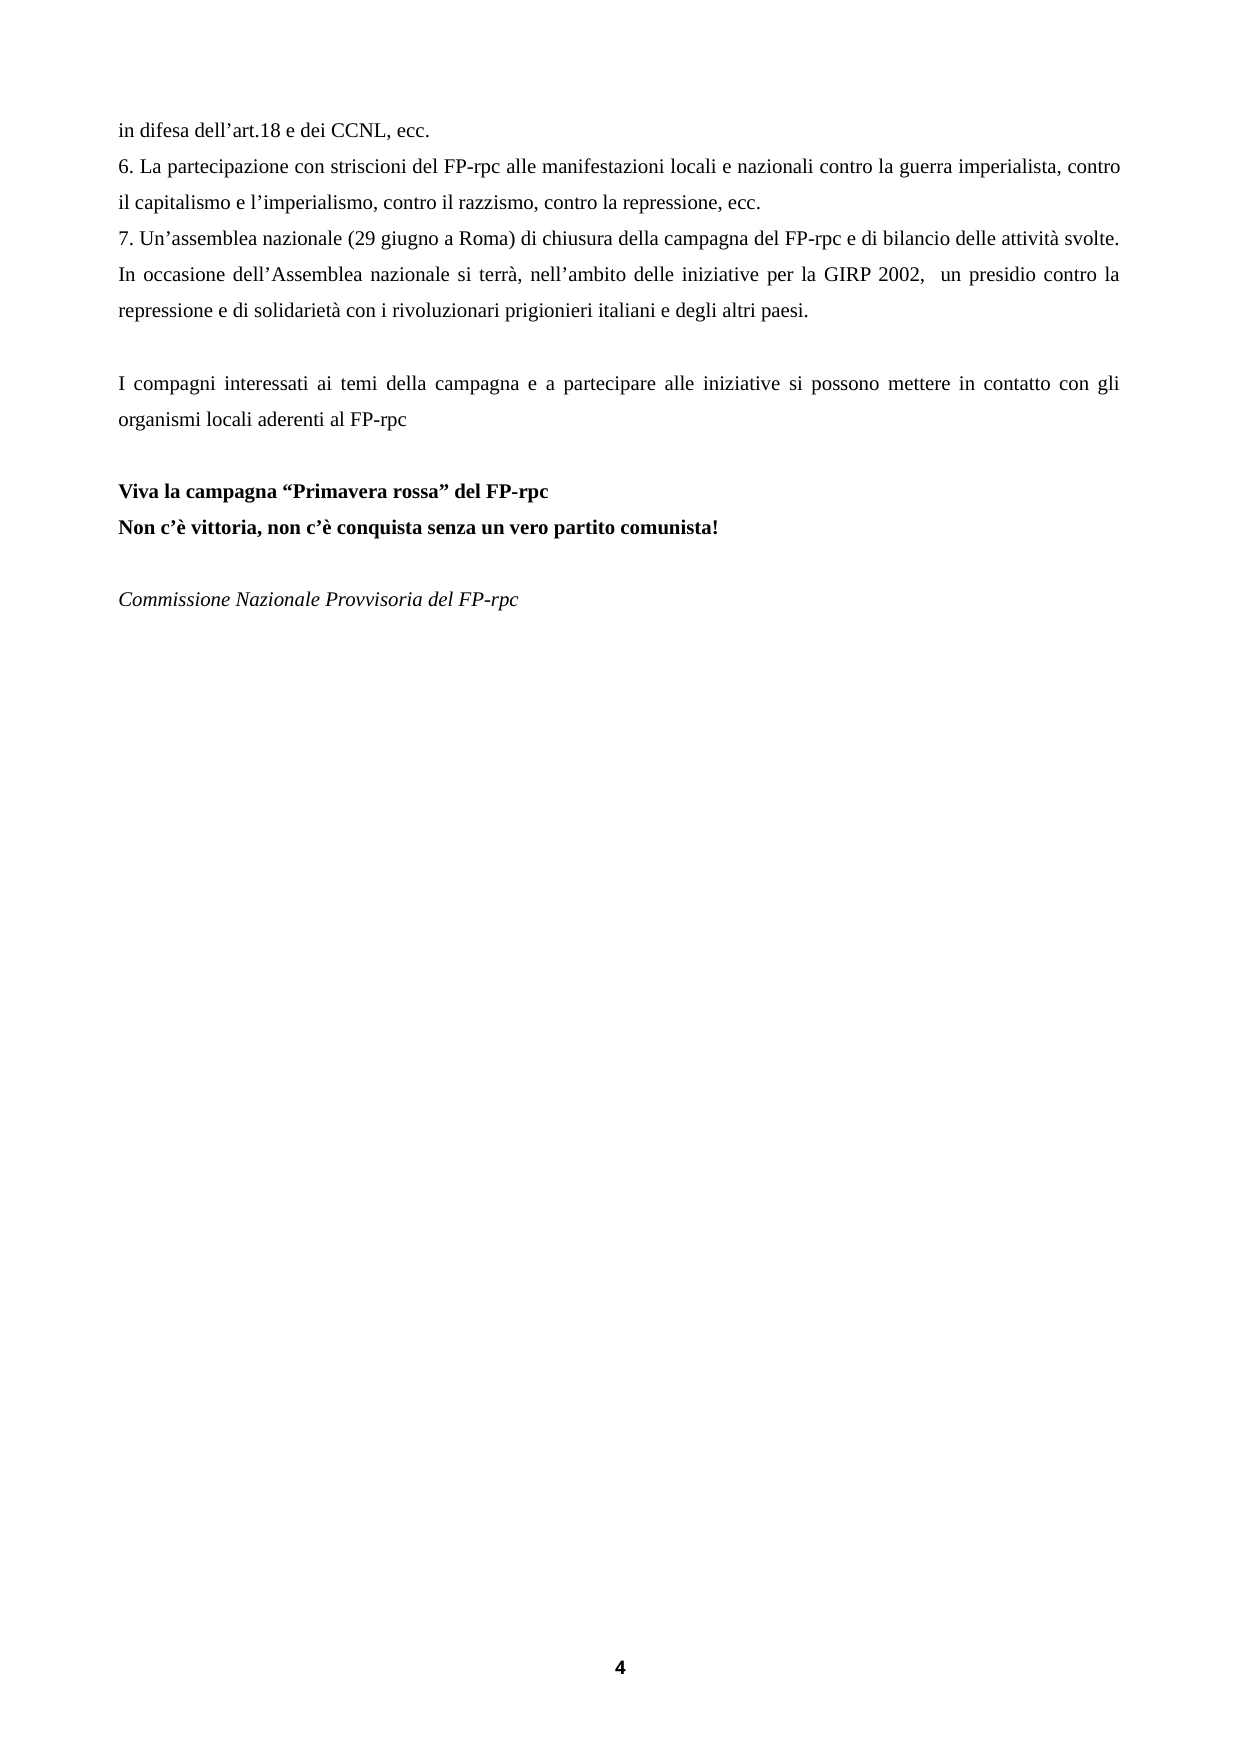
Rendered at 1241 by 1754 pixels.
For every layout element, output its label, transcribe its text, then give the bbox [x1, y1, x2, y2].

text Non c’è vittoria, non c’è conquista senza un vero partito comunista! [118, 514, 1122, 539]
text in difesa dell’art.18 e dei CCNL, ecc. [118, 118, 1122, 142]
text 7. Un’assemblea nazionale (29 giugno a Roma) di chiusura della campagna del FP-rpc e di bilancio delle attività svolte. In occasione dell’Assemblea nazionale si terrà, nell’ambito delle iniziative per la GIRP 2002, un presidio contro la repressione e di solidarietà con i rivoluzionari prigionieri italiani e degli altri paesi. [118, 226, 1122, 322]
text Commissione Nazionale Provvisoria del FP-rpc [118, 587, 1122, 611]
text 6. La partecipazione con striscioni del FP-rpc alle manifestazioni locali e nazionali contro la guerra imperialista, contro il capitalismo e l’imperialismo, contro il razzismo, contro la repressione, ecc. [118, 154, 1122, 214]
text I compagni interessati ai temi della campagna e a partecipare alle iniziative si possono mettere in contatto con gli organismi locali aderenti al FP-rpc [118, 370, 1122, 431]
text Viva la campagna “Primavera rossa” del FP-rpc [118, 478, 1122, 503]
